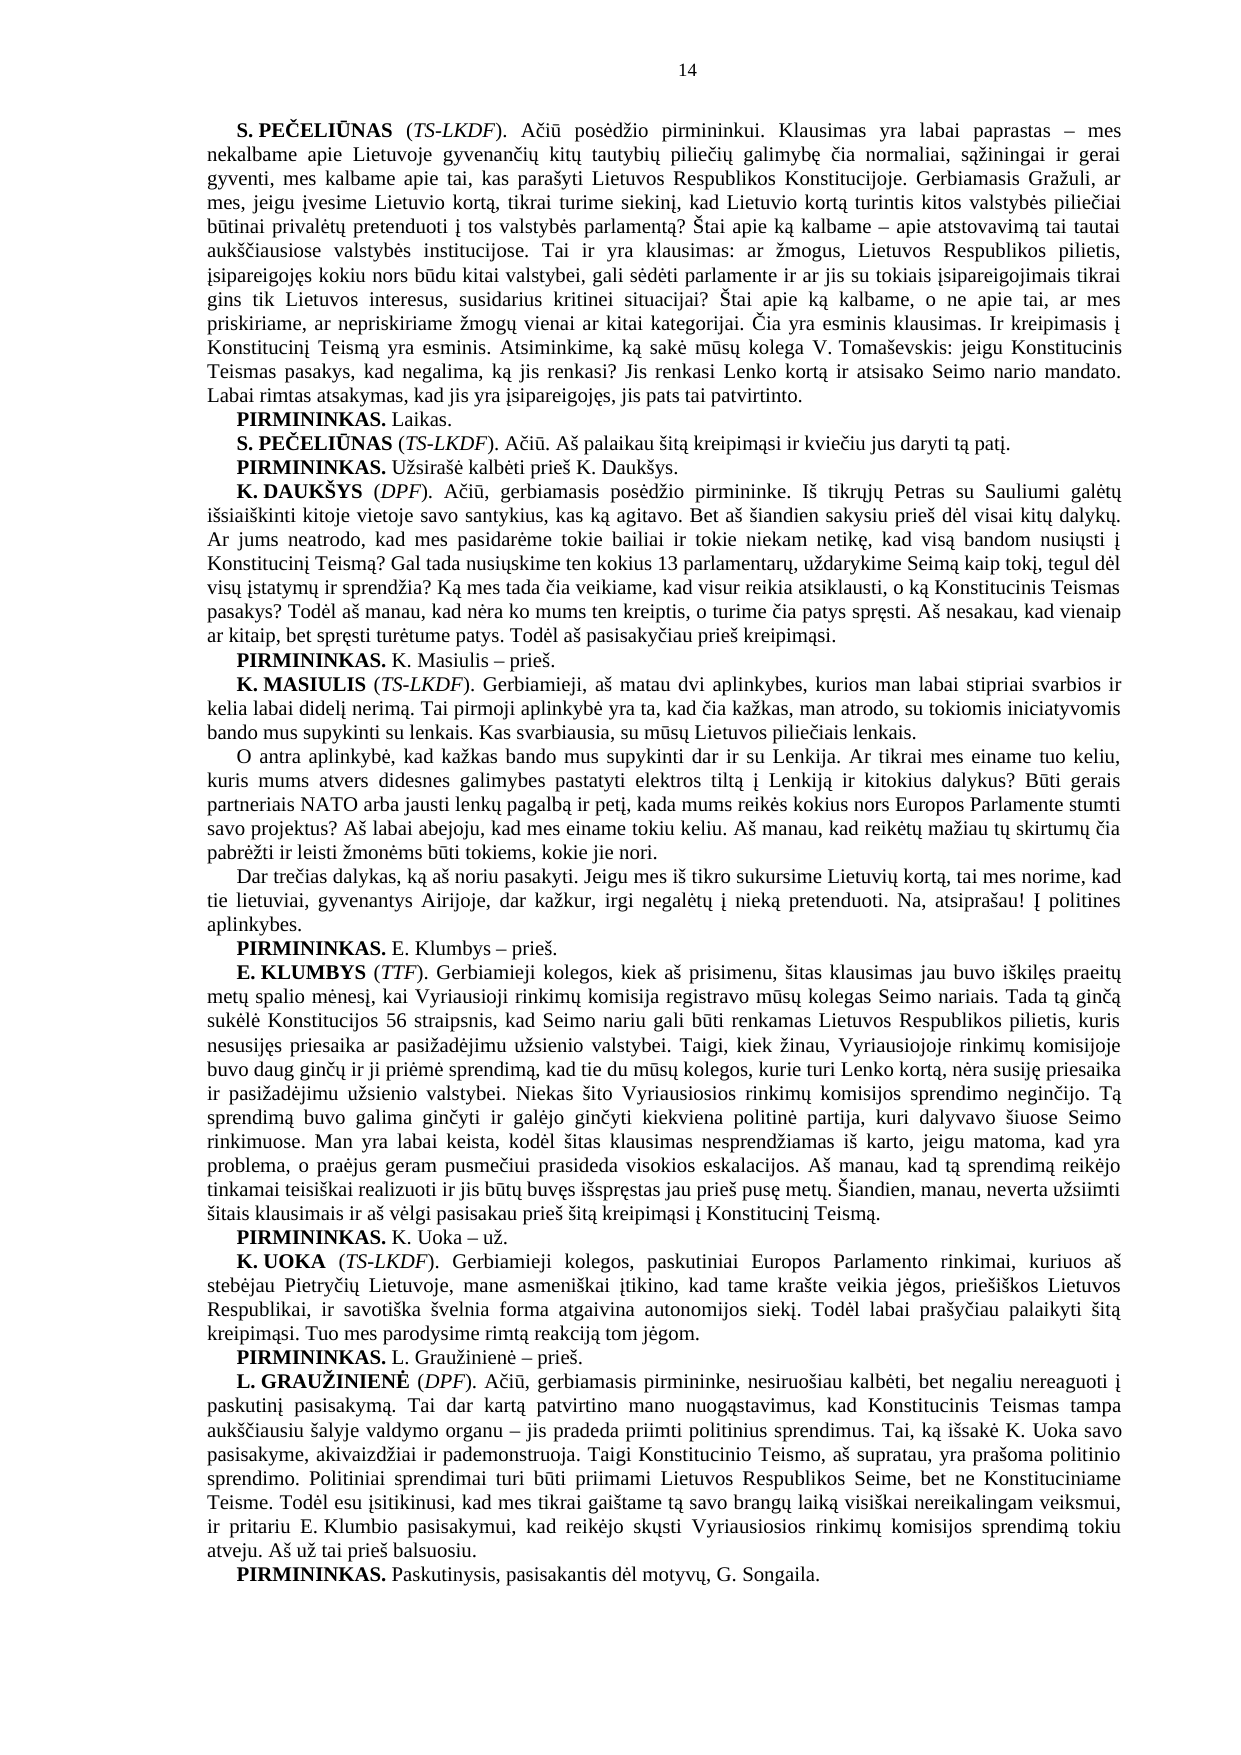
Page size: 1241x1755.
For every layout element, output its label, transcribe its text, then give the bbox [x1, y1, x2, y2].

text E. KLUMBYS (TTF). Gerbiamieji kolegos, kiek aš prisimenu, šitas klausimas jau buvo iškilęs praeitų metų spalio mėnesį, kai Vyriausioji rinkimų komisija registravo mūsų kolegas Seimo nariais. Tada tą ginčą sukėlė Konstitucijos 56 straipsnis, kad Seimo nariu gali būti renkamas Lietuvos Respublikos pilietis, kuris nesusijęs priesaika ar pasižadėjimu užsienio valstybei. Taigi, kiek žinau, Vyriausiojoje rinkimų komisijoje buvo daug ginčų ir ji priėmė sprendimą, kad tie du mūsų kolegos, kurie turi Lenko kortą, nėra susiję priesaika ir pasižadėjimu užsienio valstybei. Niekas šito Vyriausiosios rinkimų komisijos sprendimo neginčijo. Tą sprendimą buvo galima ginčyti ir galėjo ginčyti kiekviena politinė partija, kuri dalyvavo šiuose Seimo rinkimuose. Man yra labai keista, kodėl šitas klausimas nesprendžiamas iš karto, jeigu matoma, kad yra problema, o praėjus geram pusmečiui prasideda visokios eskalacijos. Aš manau, kad tą sprendimą reikėjo tinkamai teisiškai realizuoti ir jis būtų buvęs išspręstas jau prieš pusę metų. Šiandien, manau, neverta užsiimti šitais klausimais ir aš vėlgi pasisakau prieš šitą kreipimąsi į Konstitucinį Teismą. [207, 960, 1122, 1225]
text S. PEČELIŪNAS (TS-LKDF). Ačiū posėdžio pirmininkui. Klausimas yra labai paprastas – mes nekalbame apie Lietuvoje gyvenančių kitų tautybių piliečių galimybę čia normaliai, sąžiningai ir gerai gyventi, mes kalbame apie tai, kas parašyti Lietuvos Respublikos Konstitucijoje. Gerbiamasis Gražuli, ar mes, jeigu įvesime Lietuvio kortą, tikrai turime siekinį, kad Lietuvio kortą turintis kitos valstybės piliečiai būtinai privalėtų pretenduoti į tos valstybės parlamentą? Štai apie ką kalbame – apie atstovavimą tai tautai aukščiausiose valstybės institucijose. Tai ir yra klausimas: ar žmogus, Lietuvos Respublikos pilietis, įsipareigojęs kokiu nors būdu kitai valstybei, gali sėdėti parlamente ir ar jis su tokiais įsipareigojimais tikrai gins tik Lietuvos interesus, susidarius kritinei situacijai? Štai apie ką kalbame, o ne apie tai, ar mes priskiriame, ar nepriskiriame žmogų vienai ar kitai kategorijai. Čia yra esminis klausimas. Ir kreipimasis į Konstitucinį Teismą yra esminis. Atsiminkime, ką sakė mūsų kolega V. Tomaševskis: jeigu Konstitucinis Teismas pasakys, kad negalima, ką jis renkasi? Jis renkasi Lenko kortą ir atsisako Seimo nario mandato. Labai rimtas atsakymas, kad jis yra įsipareigojęs, jis pats tai patvirtinto. [207, 118, 1122, 407]
text S. PEČELIŪNAS (TS-LKDF). Ačiū. Aš palaikau šitą kreipimąsi ir kviečiu jus daryti tą patį. [207, 431, 1122, 455]
text O antra aplinkybė, kad kažkas bando mus supykinti dar ir su Lenkija. Ar tikrai mes einame tuo keliu, kuris mums atvers didesnes galimybes pastatyti elektros tiltą į Lenkiją ir kitokius dalykus? Būti gerais partneriais NATO arba jausti lenkų pagalbą ir petį, kada mums reikės kokius nors Europos Parlamente stumti savo projektus? Aš labai abejoju, kad mes einame tokiu keliu. Aš manau, kad reikėtų mažiau tų skirtumų čia pabrėžti ir leisti žmonėms būti tokiems, kokie jie nori. [207, 744, 1122, 864]
text PIRMININKAS. L. Graužinienė – prieš. [207, 1345, 1122, 1369]
text PIRMININKAS. Laikas. [207, 407, 1122, 431]
text PIRMININKAS. Paskutinysis, pasisakantis dėl motyvų, G. Songaila. [207, 1562, 1122, 1586]
text PIRMININKAS. K. Masiulis – prieš. [207, 647, 1122, 672]
text Dar trečias dalykas, ką aš noriu pasakyti. Jeigu mes iš tikro sukursime Lietuvių kortą, tai mes norime, kad tie lietuviai, gyvenantys Airijoje, dar kažkur, irgi negalėtų į nieką pretenduoti. Na, atsiprašau! Į politines aplinkybes. [207, 864, 1122, 936]
text PIRMININKAS. Užsirašė kalbėti prieš K. Daukšys. [207, 455, 1122, 479]
text K. MASIULIS (TS-LKDF). Gerbiamieji, aš matau dvi aplinkybes, kurios man labai stipriai svarbios ir kelia labai didelį nerimą. Tai pirmoji aplinkybė yra ta, kad čia kažkas, man atrodo, su tokiomis iniciatyvomis bando mus supykinti su lenkais. Kas svarbiausia, su mūsų Lietuvos piliečiais lenkais. [207, 672, 1122, 744]
text L. GRAUŽINIENĖ (DPF). Ačiū, gerbiamasis pirmininke, nesiruošiau kalbėti, bet negaliu nereaguoti į paskutinį pasisakymą. Tai dar kartą patvirtino mano nuogąstavimus, kad Konstitucinis Teismas tampa aukščiausiu šalyje valdymo organu – jis pradeda priimti politinius sprendimus. Tai, ką išsakė K. Uoka savo pasisakyme, akivaizdžiai ir pademonstruoja. Taigi Konstitucinio Teismo, aš supratau, yra prašoma politinio sprendimo. Politiniai sprendimai turi būti priimami Lietuvos Respublikos Seime, bet ne Konstituciniame Teisme. Todėl esu įsitikinusi, kad mes tikrai gaištame tą savo brangų laiką visiškai nereikalingam veiksmui, ir pritariu E. Klumbio pasisakymui, kad reikėjo skųsti Vyriausiosios rinkimų komisijos sprendimą tokiu atveju. Aš už tai prieš balsuosiu. [207, 1369, 1122, 1562]
text K. DAUKŠYS (DPF). Ačiū, gerbiamasis posėdžio pirmininke. Iš tikrųjų Petras su Sauliumi galėtų išsiaiškinti kitoje vietoje savo santykius, kas ką agitavo. Bet aš šiandien sakysiu prieš dėl visai kitų dalykų. Ar jums neatrodo, kad mes pasidarėme tokie bailiai ir tokie niekam netikę, kad visą bandom nusiųsti į Konstitucinį Teismą? Gal tada nusiųskime ten kokius 13 parlamentarų, uždarykime Seimą kaip tokį, tegul dėl visų įstatymų ir sprendžia? Ką mes tada čia veikiame, kad visur reikia atsiklausti, o ką Konstitucinis Teismas pasakys? Todėl aš manau, kad nėra ko mums ten kreiptis, o turime čia patys spręsti. Aš nesakau, kad vienaip ar kitaip, bet spręsti turėtume patys. Todėl aš pasisakyčiau prieš kreipimąsi. [207, 479, 1122, 647]
text PIRMININKAS. K. Uoka – už. [207, 1225, 1122, 1249]
text K. UOKA (TS-LKDF). Gerbiamieji kolegos, paskutiniai Europos Parlamento rinkimai, kuriuos aš stebėjau Pietryčių Lietuvoje, mane asmeniškai įtikino, kad tame krašte veikia jėgos, priešiškos Lietuvos Respublikai, ir savotiška švelnia forma atgaivina autonomijos siekį. Todėl labai prašyčiau palaikyti šitą kreipimąsi. Tuo mes parodysime rimtą reakciją tom jėgom. [207, 1249, 1122, 1345]
text PIRMININKAS. E. Klumbys – prieš. [207, 936, 1122, 960]
